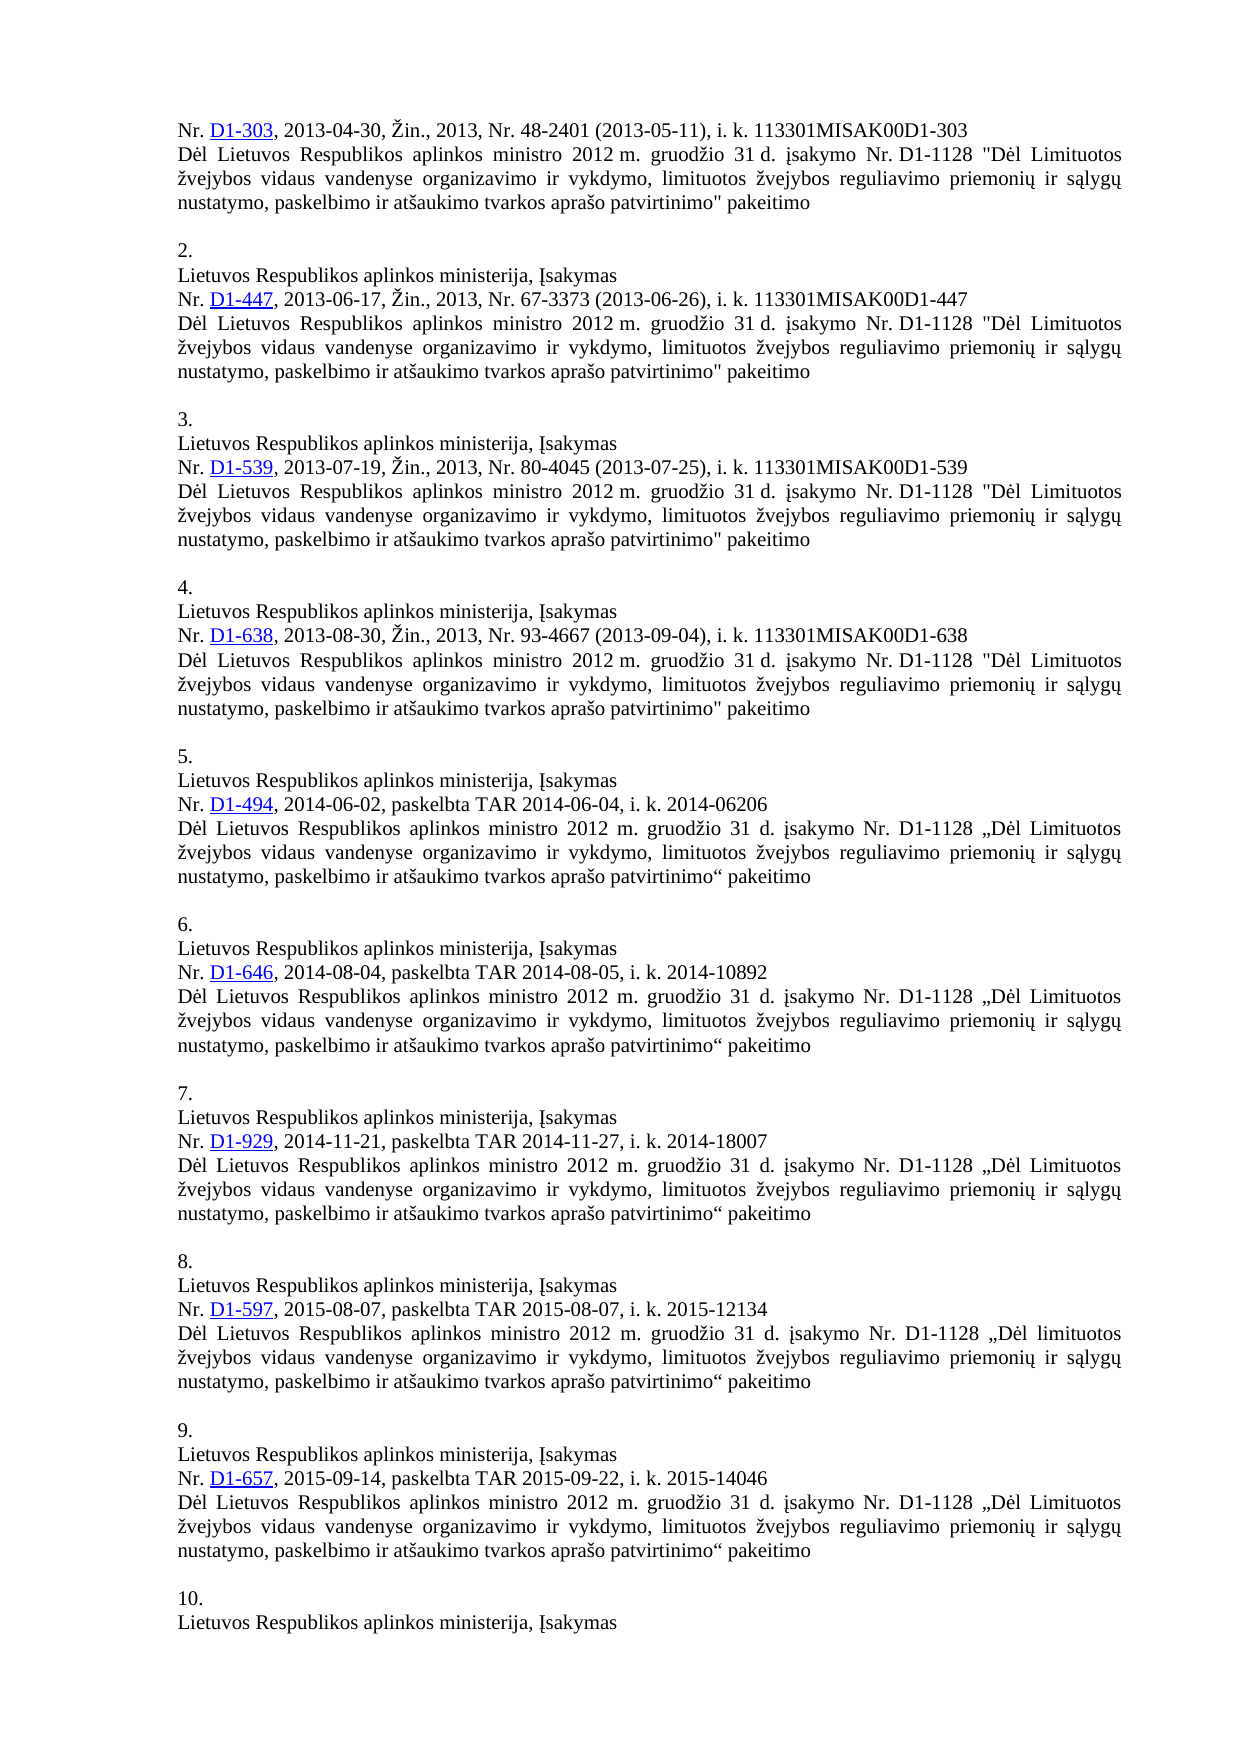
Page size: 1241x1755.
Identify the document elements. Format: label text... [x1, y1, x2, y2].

text 10. [177, 1586, 1122, 1610]
text Nr. D1-539, 2013-07-19, Žin., 2013, Nr. 80-4045 (2013-07-25), i. k. 113301MISAK00D1-539 [177, 455, 1122, 479]
text Lietuvos Respublikos aplinkos ministerija, Įsakymas [177, 936, 1122, 960]
text Lietuvos Respublikos aplinkos ministerija, Įsakymas [177, 431, 1122, 455]
text Dėl Lietuvos Respublikos aplinkos ministro 2012 m. gruodžio 31 d. įsakymo Nr. D1-1128 „Dėl limituotos žvejybos vidaus vandenyse organizavimo ir vykdymo, limituotos žvejybos reguliavimo priemonių ir sąlygų nustatymo, paskelbimo ir atšaukimo tvarkos aprašo patvirtinimo“ pakeitimo [177, 1321, 1122, 1393]
text 6. [177, 912, 1122, 936]
text Dėl Lietuvos Respublikos aplinkos ministro 2012 m. gruodžio 31 d. įsakymo Nr. D1-1128 „Dėl Limituotos žvejybos vidaus vandenyse organizavimo ir vykdymo, limituotos žvejybos reguliavimo priemonių ir sąlygų nustatymo, paskelbimo ir atšaukimo tvarkos aprašo patvirtinimo“ pakeitimo [177, 1490, 1122, 1562]
text Dėl Lietuvos Respublikos aplinkos ministro 2012 m. gruodžio 31 d. įsakymo Nr. D1-1128 „Dėl Limituotos žvejybos vidaus vandenyse organizavimo ir vykdymo, limituotos žvejybos reguliavimo priemonių ir sąlygų nustatymo, paskelbimo ir atšaukimo tvarkos aprašo patvirtinimo“ pakeitimo [177, 816, 1122, 888]
text Dėl Lietuvos Respublikos aplinkos ministro 2012 m. gruodžio 31 d. įsakymo Nr. D1-1128 „Dėl Limituotos žvejybos vidaus vandenyse organizavimo ir vykdymo, limituotos žvejybos reguliavimo priemonių ir sąlygų nustatymo, paskelbimo ir atšaukimo tvarkos aprašo patvirtinimo“ pakeitimo [177, 1153, 1122, 1225]
text Nr. D1-597, 2015-08-07, paskelbta TAR 2015-08-07, i. k. 2015-12134 [177, 1297, 1122, 1321]
text Lietuvos Respublikos aplinkos ministerija, Įsakymas [177, 1442, 1122, 1466]
text Nr. D1-646, 2014-08-04, paskelbta TAR 2014-08-05, i. k. 2014-10892 [177, 960, 1122, 984]
text 4. [177, 575, 1122, 599]
text 5. [177, 744, 1122, 768]
text Nr. D1-638, 2013-08-30, Žin., 2013, Nr. 93-4667 (2013-09-04), i. k. 113301MISAK00D1-638 [177, 623, 1122, 647]
text Dėl Lietuvos Respublikos aplinkos ministro 2012 m. gruodžio 31 d. įsakymo Nr. D1-1128 "Dėl Limituotos žvejybos vidaus vandenyse organizavimo ir vykdymo, limituotos žvejybos reguliavimo priemonių ir sąlygų nustatymo, paskelbimo ir atšaukimo tvarkos aprašo patvirtinimo" pakeitimo [177, 479, 1122, 551]
text Dėl Lietuvos Respublikos aplinkos ministro 2012 m. gruodžio 31 d. įsakymo Nr. D1-1128 "Dėl Limituotos žvejybos vidaus vandenyse organizavimo ir vykdymo, limituotos žvejybos reguliavimo priemonių ir sąlygų nustatymo, paskelbimo ir atšaukimo tvarkos aprašo patvirtinimo" pakeitimo [177, 142, 1122, 214]
text Dėl Lietuvos Respublikos aplinkos ministro 2012 m. gruodžio 31 d. įsakymo Nr. D1-1128 "Dėl Limituotos žvejybos vidaus vandenyse organizavimo ir vykdymo, limituotos žvejybos reguliavimo priemonių ir sąlygų nustatymo, paskelbimo ir atšaukimo tvarkos aprašo patvirtinimo" pakeitimo [177, 311, 1122, 383]
text 9. [177, 1417, 1122, 1442]
text Lietuvos Respublikos aplinkos ministerija, Įsakymas [177, 768, 1122, 792]
text Dėl Lietuvos Respublikos aplinkos ministro 2012 m. gruodžio 31 d. įsakymo Nr. D1-1128 „Dėl Limituotos žvejybos vidaus vandenyse organizavimo ir vykdymo, limituotos žvejybos reguliavimo priemonių ir sąlygų nustatymo, paskelbimo ir atšaukimo tvarkos aprašo patvirtinimo“ pakeitimo [177, 984, 1122, 1057]
text Lietuvos Respublikos aplinkos ministerija, Įsakymas [177, 1273, 1122, 1297]
text Nr. D1-494, 2014-06-02, paskelbta TAR 2014-06-04, i. k. 2014-06206 [177, 792, 1122, 816]
text Lietuvos Respublikos aplinkos ministerija, Įsakymas [177, 599, 1122, 623]
text 7. [177, 1081, 1122, 1105]
text Lietuvos Respublikos aplinkos ministerija, Įsakymas [177, 262, 1122, 287]
text 8. [177, 1249, 1122, 1273]
text 2. [177, 238, 1122, 262]
text Nr. D1-657, 2015-09-14, paskelbta TAR 2015-09-22, i. k. 2015-14046 [177, 1466, 1122, 1490]
text Nr. D1-303, 2013-04-30, Žin., 2013, Nr. 48-2401 (2013-05-11), i. k. 113301MISAK00D1-303 [177, 118, 1122, 142]
text Lietuvos Respublikos aplinkos ministerija, Įsakymas [177, 1105, 1122, 1129]
text Dėl Lietuvos Respublikos aplinkos ministro 2012 m. gruodžio 31 d. įsakymo Nr. D1-1128 "Dėl Limituotos žvejybos vidaus vandenyse organizavimo ir vykdymo, limituotos žvejybos reguliavimo priemonių ir sąlygų nustatymo, paskelbimo ir atšaukimo tvarkos aprašo patvirtinimo" pakeitimo [177, 647, 1122, 720]
text Lietuvos Respublikos aplinkos ministerija, Įsakymas [177, 1610, 1122, 1634]
text Nr. D1-447, 2013-06-17, Žin., 2013, Nr. 67-3373 (2013-06-26), i. k. 113301MISAK00D1-447 [177, 287, 1122, 311]
text Nr. D1-929, 2014-11-21, paskelbta TAR 2014-11-27, i. k. 2014-18007 [177, 1129, 1122, 1153]
text 3. [177, 407, 1122, 431]
